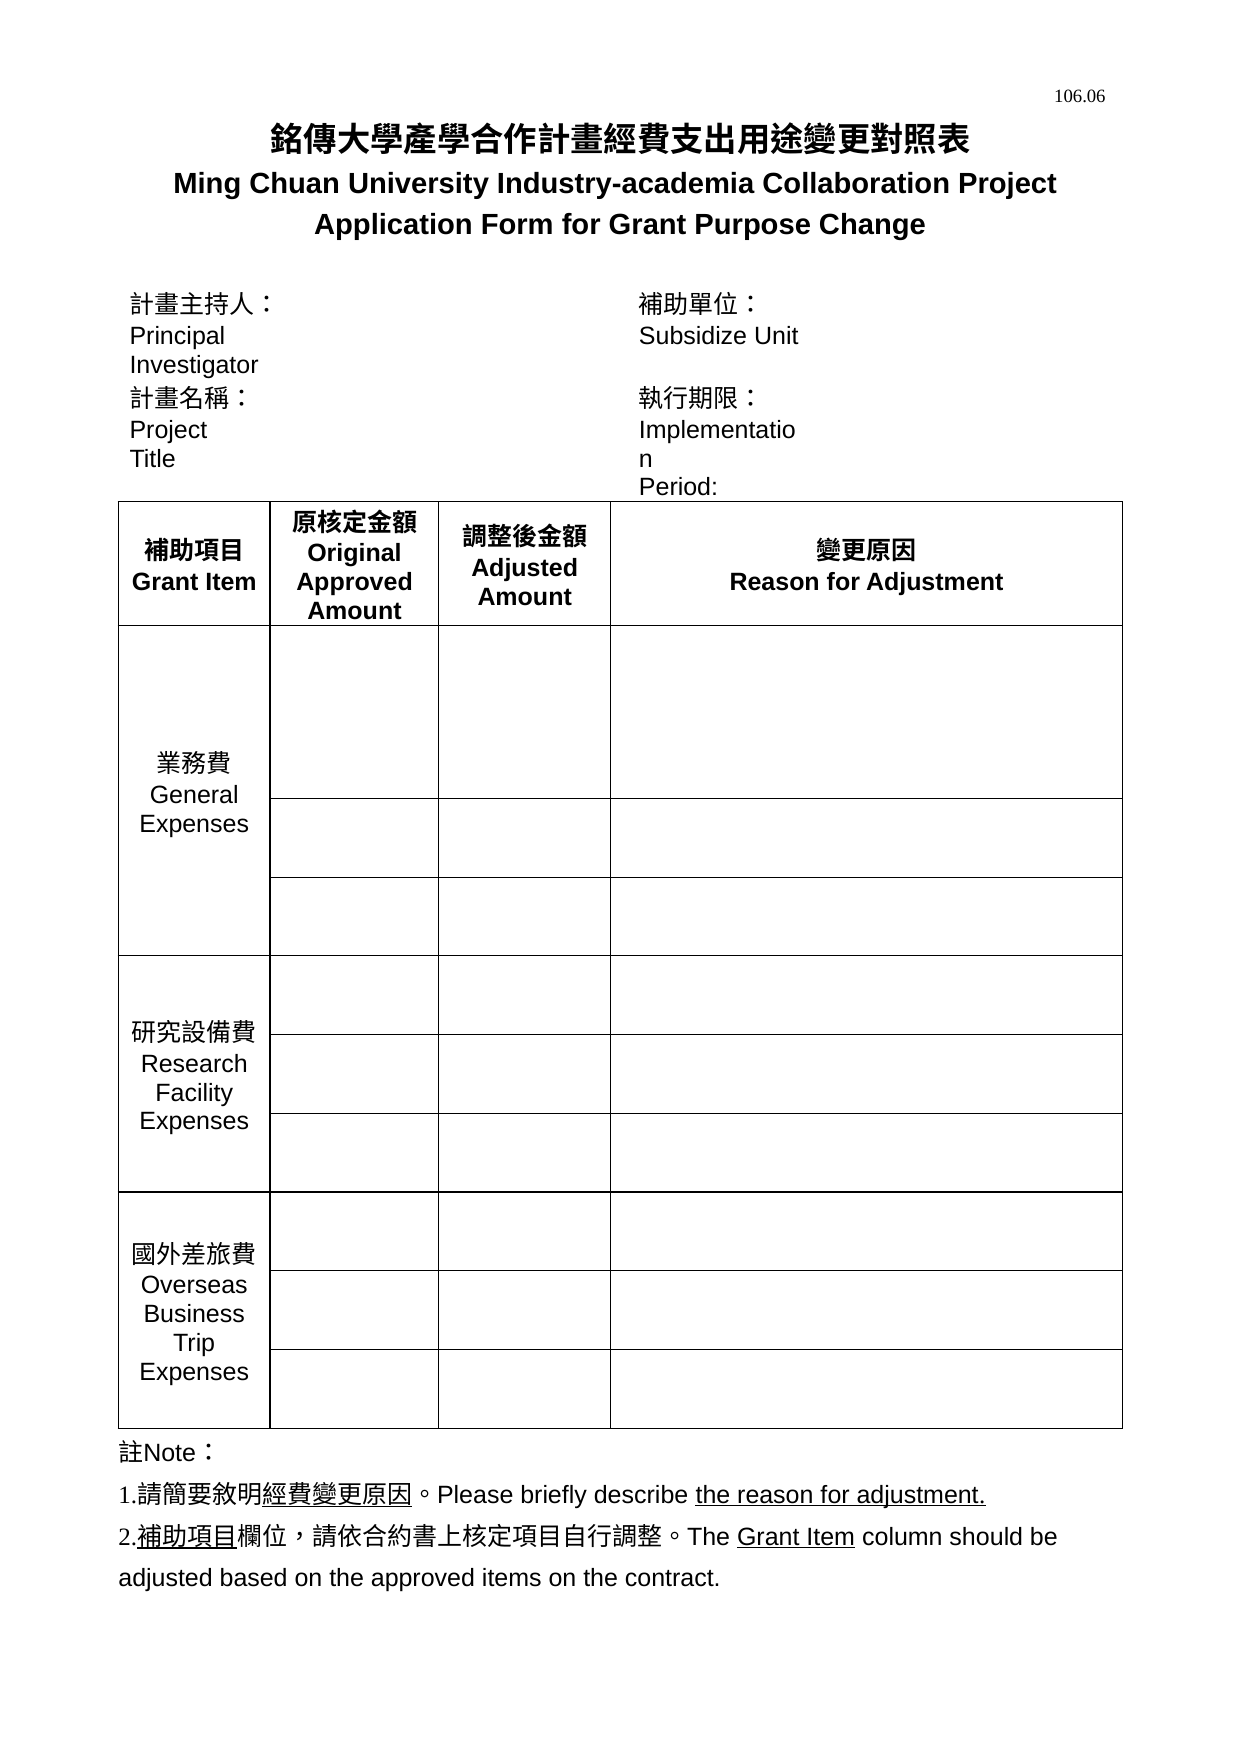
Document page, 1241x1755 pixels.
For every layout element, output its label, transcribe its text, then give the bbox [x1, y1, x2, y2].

table_header 補助單位： [628, 285, 821, 321]
table_cell [271, 1350, 438, 1427]
table_cell [611, 1114, 1122, 1191]
table_cell 變更原因 Reason for Adjustment [611, 502, 1122, 624]
table_cell [439, 1193, 610, 1270]
table_cell Project Title [118, 415, 270, 501]
table_cell 調整後金額 Adjusted Amount [439, 502, 610, 624]
table_cell 補助項目 Grant Item [119, 502, 269, 624]
table_cell [439, 799, 610, 877]
text 106.06 [987, 87, 1105, 106]
table_cell [271, 626, 438, 798]
table_cell [821, 415, 1122, 501]
table_cell [271, 1035, 438, 1113]
table_cell [611, 1350, 1122, 1427]
table_cell 業務費 General Expenses [119, 626, 269, 955]
table_header [821, 285, 1122, 321]
table_cell 計畫名稱： [118, 379, 270, 415]
table_header 計畫主持人： [118, 285, 270, 321]
table_cell 執行期限： [628, 379, 821, 415]
table_cell [821, 379, 1122, 415]
table_cell [611, 799, 1122, 877]
table_cell Subsidize Unit [628, 321, 821, 378]
table_cell [270, 415, 627, 501]
table_cell 國外差旅費 Overseas Business Trip Expenses [119, 1193, 269, 1427]
table_cell [611, 956, 1122, 1034]
table_cell [271, 1271, 438, 1349]
table_cell [611, 1193, 1122, 1270]
table_cell [611, 1271, 1122, 1349]
table_cell [439, 956, 610, 1034]
table_cell Principal Investigator [118, 321, 270, 378]
table_cell 原核定金額 Original Approved Amount [271, 502, 438, 624]
table_cell [611, 878, 1122, 955]
table_cell [821, 321, 1122, 378]
table_cell [270, 321, 627, 378]
text Application Form for Grant Purpose Change [118, 201, 1122, 243]
table_cell [611, 1035, 1122, 1113]
table_header [270, 285, 627, 321]
table_cell [439, 878, 610, 955]
table_cell [271, 956, 438, 1034]
table_cell [271, 1114, 438, 1191]
text 銘傳大學產學合作計畫經費支出用途變更對照表 [118, 118, 1122, 160]
text 註Note： [118, 1429, 1122, 1470]
table_cell [270, 379, 627, 415]
table_cell [271, 878, 438, 955]
table_cell Implementation Period: [628, 415, 821, 501]
table_cell [271, 1193, 438, 1270]
text Ming Chuan University Industry-academia Collaboration Project [118, 160, 1122, 201]
table_cell [439, 626, 610, 798]
table_cell [439, 1035, 610, 1113]
table_cell [439, 1350, 610, 1427]
table_cell [439, 1114, 610, 1191]
text [972, 80, 1120, 113]
text 1.請簡要敘明經費變更原因。Please briefly describe the reason for adjustment. [118, 1470, 1122, 1512]
table_cell 研究設備費 Research Facility Expenses [119, 956, 269, 1191]
table_cell [611, 626, 1122, 798]
table_cell [271, 799, 438, 877]
table_cell [439, 1271, 610, 1349]
text 2.補助項目欄位，請依合約書上核定項目自行調整。The Grant Item column should be adjusted based on the approved items on the contract. [118, 1512, 1122, 1595]
